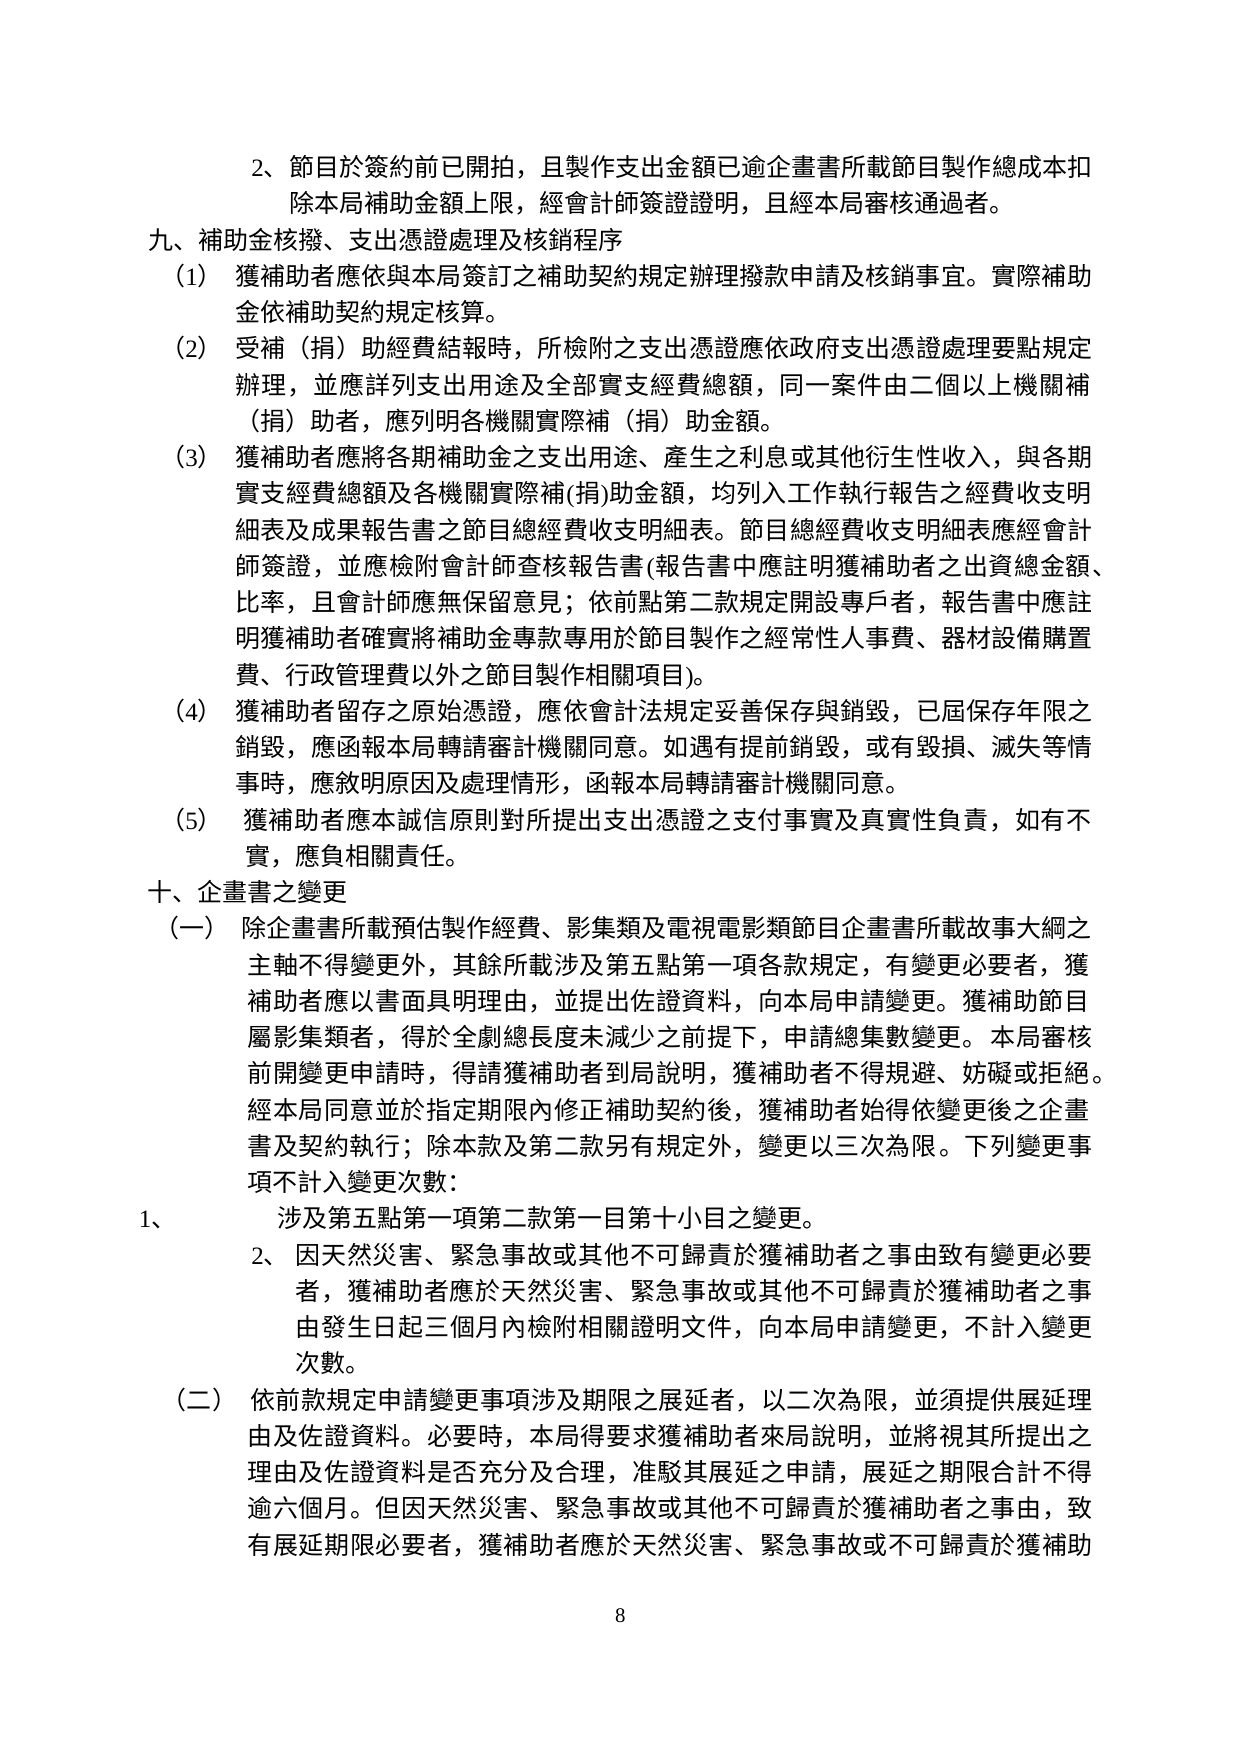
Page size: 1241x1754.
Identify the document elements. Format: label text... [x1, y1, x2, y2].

list 因天然災害、緊急事故或其他不可歸責於獲補助者之事由致有變更必要者，獲補助者應於天然災害、緊急事故或其他不可歸責於獲補助者之事由發生日起三個月內檢附相關證明文件，向本局申請變更，不計入變更次數。 [251, 1235, 1092, 1380]
text 十、企畫書之變更 [148, 873, 1092, 909]
list 獲補助者應本誠信原則對所提出支出憑證之支付事實及真實性負責，如有不實，應負相關責任。 [160, 800, 1092, 873]
text （一） 除企畫書所載預估製作經費、影集類及電視電影類節目企畫書所載故事大綱之主軸不得變更外，其餘所載涉及第五點第一項各款規定，有變更必要者，獲補助者應以書面具明理由，並提出佐證資料，向本局申請變更。獲補助節目屬影集類者，得於全劇總長度未減少之前提下，申請總集數變更。本局審核前開變更申請時，得請獲補助者到局說明，獲補助者不得規避、妨礙或拒絕。經本局同意並於指定期限內修正補助契約後，獲補助者始得依變更後之企畫書及契約執行；除本款及第二款另有規定外，變更以三次為限。下列變更事項不計入變更次數： [148, 909, 1092, 1199]
list 節目於簽約前已開拍，且製作支出金額已逾企畫書所載節目製作總成本扣除本局補助金額上限，經會計師簽證證明，且經本局審核通過者。 [251, 148, 1092, 220]
list 受補（捐）助經費結報時，所檢附之支出憑證應依政府支出憑證處理要點規定辦理，並應詳列支出用途及全部實支經費總額，同一案件由二個以上機關補（捐）助者，應列明各機關實際補（捐）助金額。 [160, 329, 1092, 438]
text 九、補助金核撥、支出憑證處理及核銷程序 [148, 220, 1092, 256]
list 獲補助者應將各期補助金之支出用途、產生之利息或其他衍生性收入，與各期實支經費總額及各機關實際補(捐)助金額，均列入工作執行報告之經費收支明細表及成果報告書之節目總經費收支明細表。節目總經費收支明細表應經會計師簽證，並應檢附會計師查核報告書(報告書中應註明獲補助者之出資總金額、比率，且會計師應無保留意見；依前點第二款規定開設專戶者，報告書中應註明獲補助者確實將補助金專款專用於節目製作之經常性人事費、器材設備購置費、行政管理費以外之節目製作相關項目)。 [160, 438, 1092, 691]
list 獲補助者應依與本局簽訂之補助契約規定辦理撥款申請及核銷事宜。實際補助金依補助契約規定核算。 [160, 256, 1092, 329]
list 涉及第五點第一項第二款第一目第十小目之變更。 [139, 1199, 1092, 1235]
text （二） 依前款規定申請變更事項涉及期限之展延者，以二次為限，並須提供展延理由及佐證資料。必要時，本局得要求獲補助者來局說明，並將視其所提出之理由及佐證資料是否充分及合理，准駁其展延之申請，展延之期限合計不得逾六個月。但因天然災害、緊急事故或其他不可歸責於獲補助者之事由，致有展延期限必要者，獲補助者應於天然災害、緊急事故或不可歸責於獲補助者之事由發生日起三個月內附具理由並檢附相關證明文件，向本局申請展延，不計入變更次數，且展延期限合計不得逾一年。 [161, 1380, 1092, 1561]
list 獲補助者留存之原始憑證，應依會計法規定妥善保存與銷毀，已屆保存年限之銷毀，應函報本局轉請審計機關同意。如遇有提前銷毀，或有毀損、滅失等情事時，應敘明原因及處理情形，函報本局轉請審計機關同意。 [160, 691, 1092, 800]
